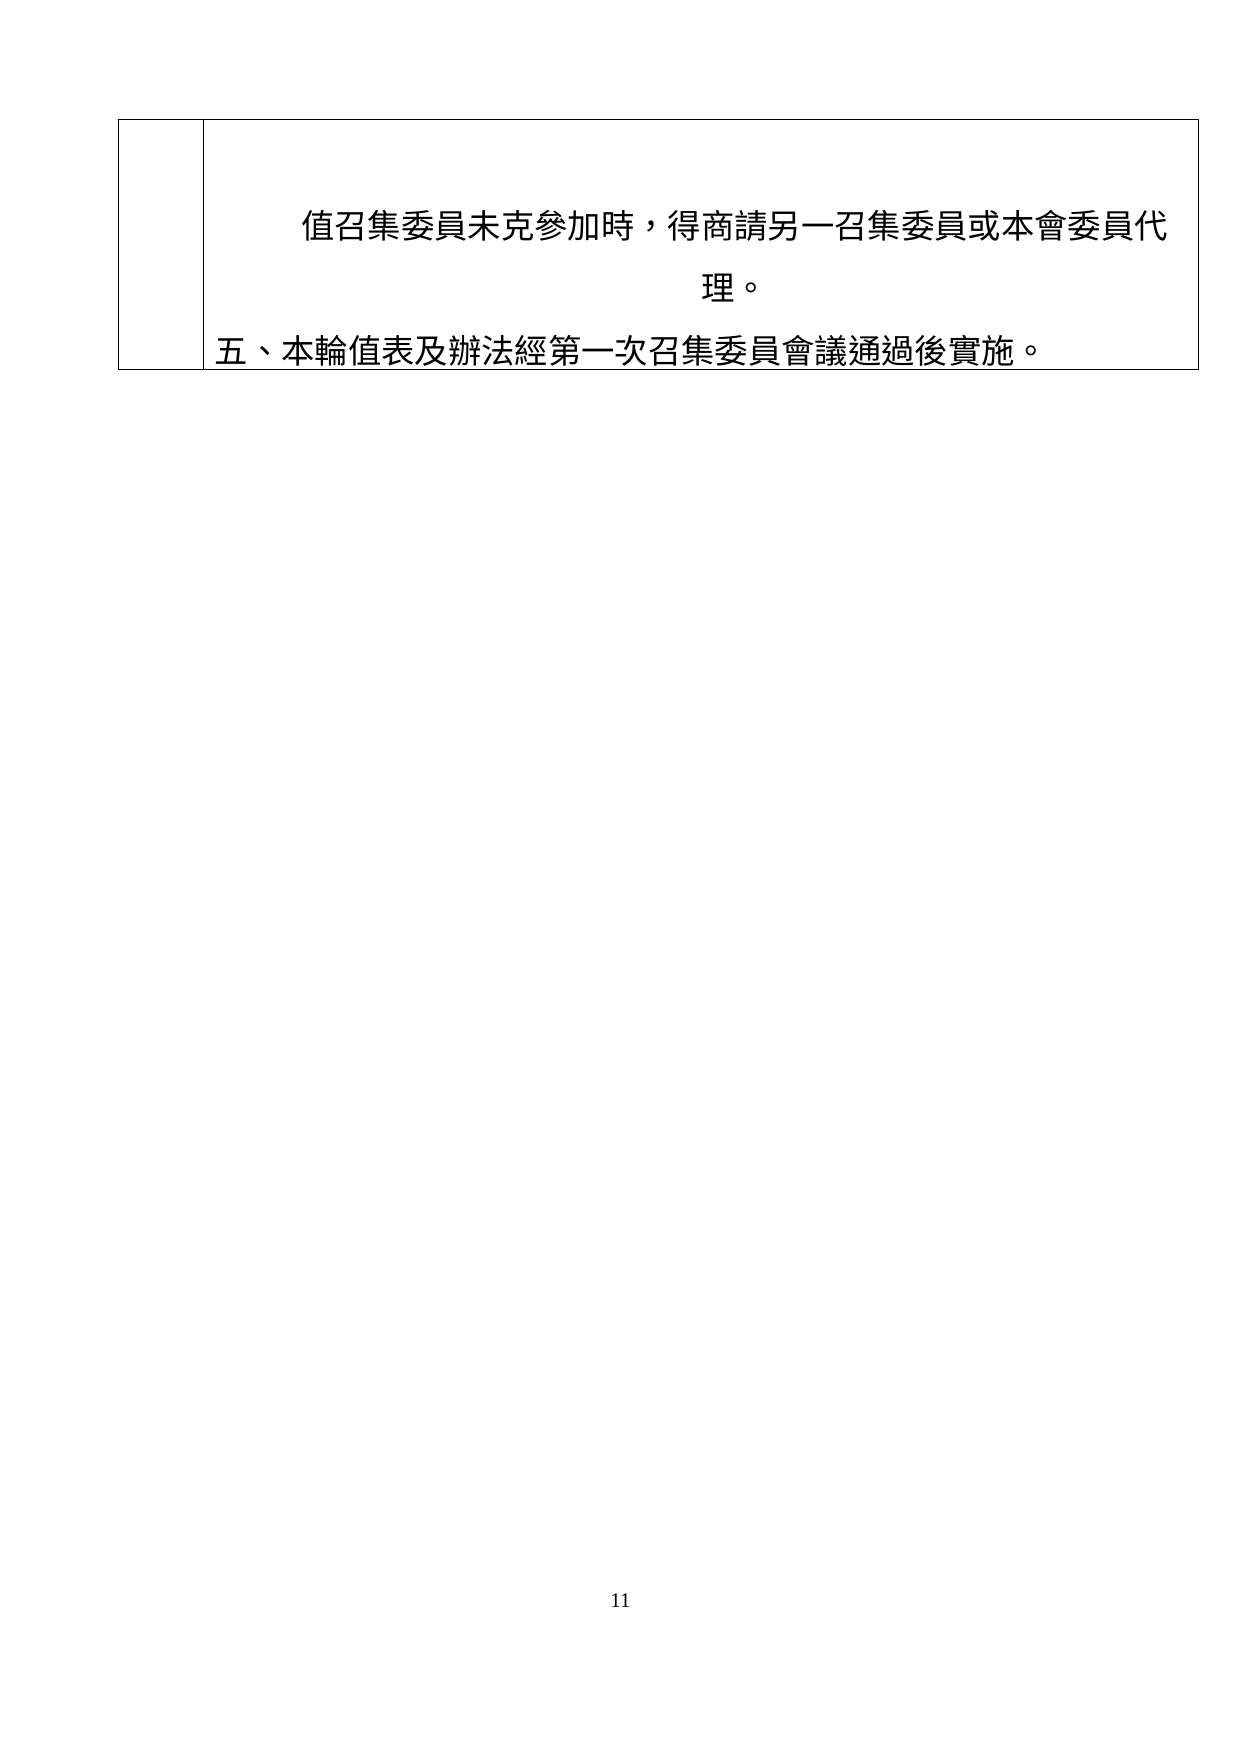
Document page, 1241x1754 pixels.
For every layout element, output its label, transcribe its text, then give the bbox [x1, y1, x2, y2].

table_cell 值召集委員未克參加時，得商請另一召集委員或本會委員代理。 五、本輪值表及辦法經第一次召集委員會議通過後實施。 [204, 120, 1198, 369]
table_cell [119, 120, 203, 369]
